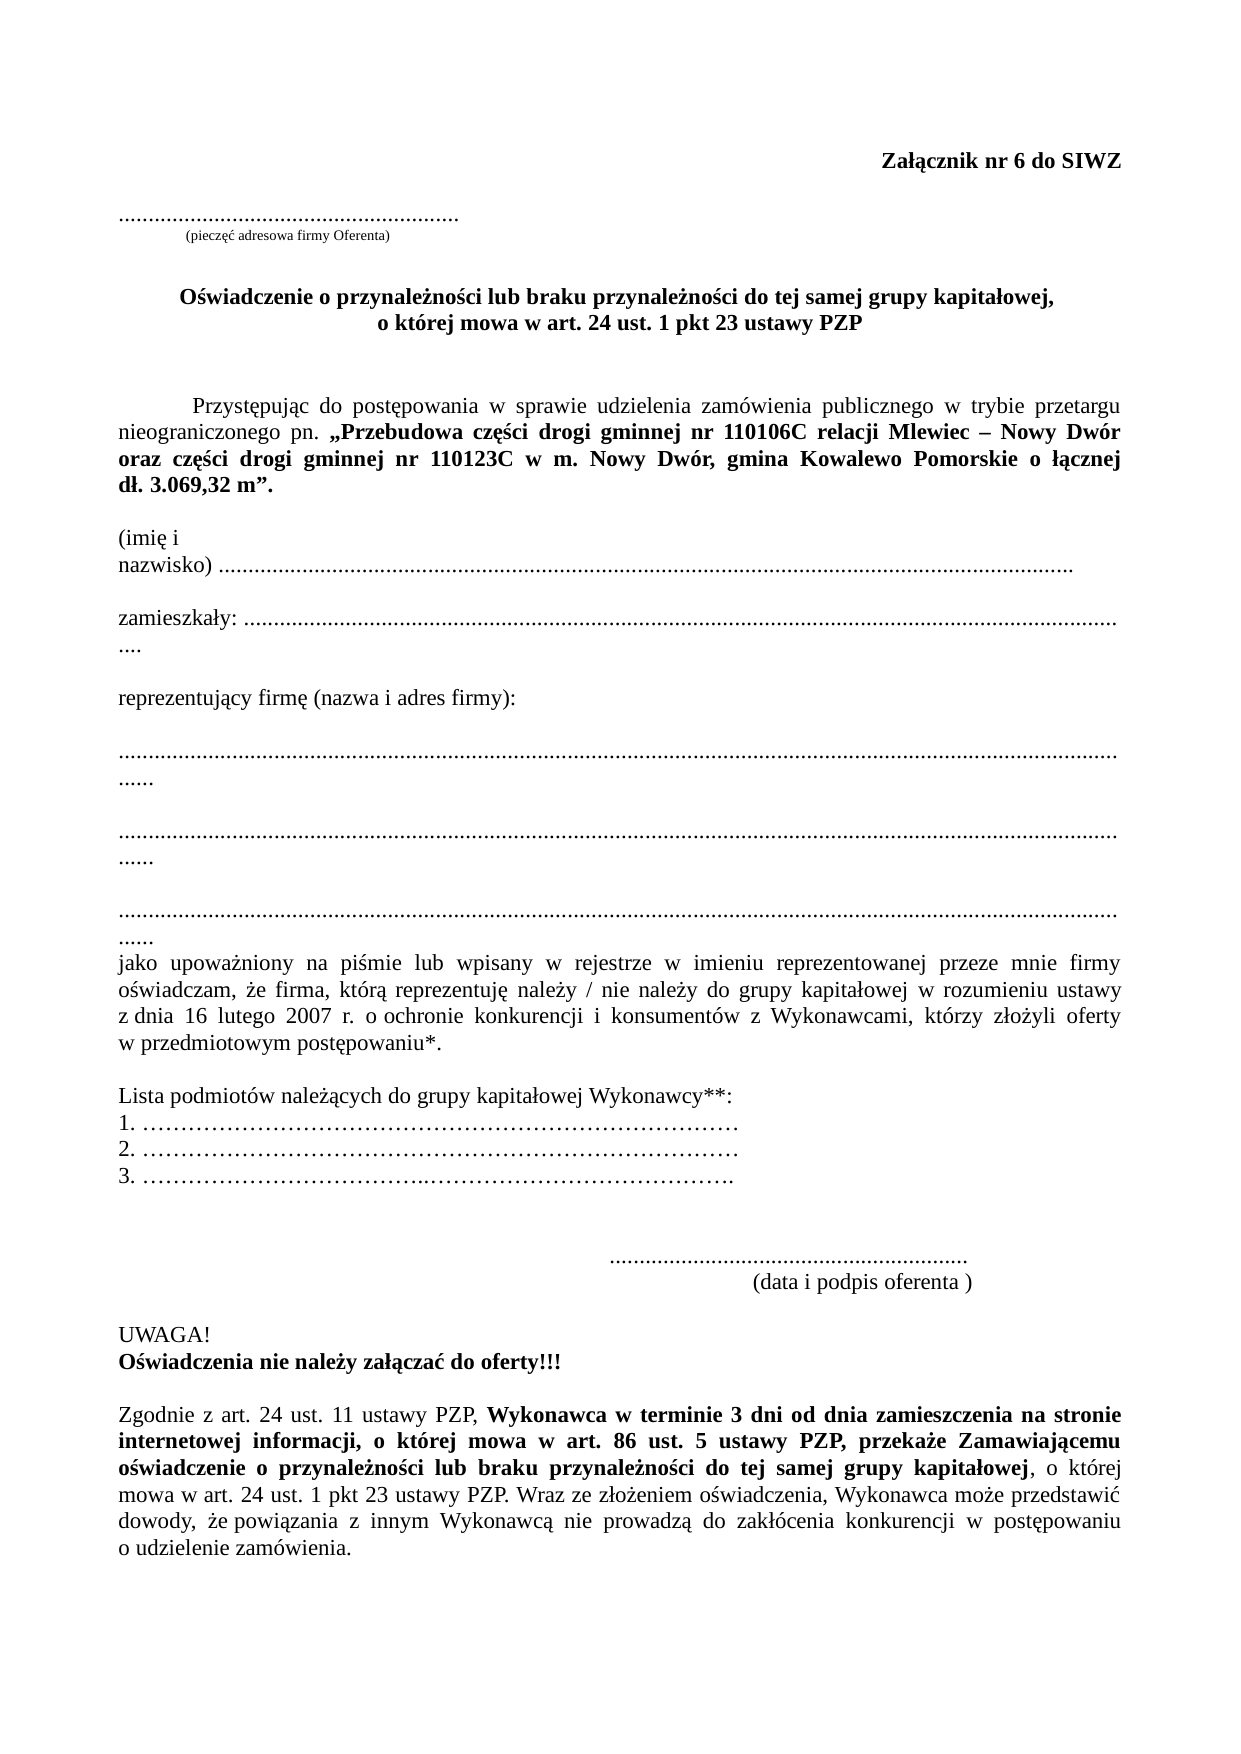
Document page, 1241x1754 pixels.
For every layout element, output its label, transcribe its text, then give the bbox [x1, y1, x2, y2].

text UWAGA! [118, 1321, 1122, 1348]
text jako upoważniony na piśmie lub wpisany w rejestrze w imieniu reprezentowanej przeze mnie firmy oświadczam, że firma, którą reprezentuję należy / nie należy do grupy kapitałowej w rozumieniu ustawy z dnia 16 lutego 2007 r. o ochronie konkurencji i konsumentów z Wykonawcami, którzy złożyli oferty w przedmiotowym postępowaniu*. [118, 949, 1122, 1056]
text (imię i nazwisko) ............................................................................................................................................... [118, 524, 1122, 577]
text 3. ………………………………..…………………………………. [118, 1162, 1122, 1188]
text ............................................................................................................................................................................. [118, 896, 1122, 949]
text Zgodnie z art. 24 ust. 11 ustawy PZP, Wykonawca w terminie 3 dni od dnia zamieszczenia na stronie internetowej informacji, o której mowa w art. 86 ust. 5 ustawy PZP, przekaże Zamawiającemu oświadczenie o przynależności lub braku przynależności do tej samej grupy kapitałowej, o której mowa w art. 24 ust. 1 pkt 23 ustawy PZP. Wraz ze złożeniem oświadczenia, Wykonawca może przedstawić dowody, że powiązania z innym Wykonawcą nie prowadzą do zakłócenia konkurencji w postępowaniu o udzielenie zamówienia. [118, 1401, 1122, 1560]
text ............................................................ [118, 1241, 1122, 1268]
text 2. …………………………………………………………………… [118, 1135, 1122, 1162]
text ............................................................................................................................................................................. [118, 737, 1122, 790]
text zamieszkały: ...................................................................................................................................................... [118, 604, 1122, 657]
text Lista podmiotów należących do grupy kapitałowej Wykonawcy**: [118, 1082, 1122, 1109]
subtitle Oświadczenie o przynależności lub braku przynależności do tej samej grupy kapitałowej, o której mowa w art. 24 ust. 1 pkt 23 ustawy PZP [118, 283, 1122, 336]
text (pieczęć adresowa firmy Oferenta) [0, 227, 1122, 253]
text Przystępując do postępowania w sprawie udzielenia zamówienia publicznego w trybie przetargu nieograniczonego pn. „Przebudowa części drogi gminnej nr 110106C relacji Mlewiec – Nowy Dwór oraz części drogi gminnej nr 110123C w m. Nowy Dwór, gmina Kowalewo Pomorskie o łącznej dł. 3.069,32 m”. [118, 391, 1122, 498]
text 1. …………………………………………………………………… [118, 1109, 1122, 1135]
text ............................................................................................................................................................................. [118, 816, 1122, 869]
text reprezentujący firmę (nazwa i adres firmy): [118, 684, 1122, 710]
text Załącznik nr 6 do SIWZ [117, 147, 1122, 174]
text (data i podpis oferenta ) [118, 1268, 1122, 1294]
text Oświadczenia nie należy załączać do oferty!!! [118, 1348, 1122, 1374]
text ......................................................... [118, 200, 1122, 227]
